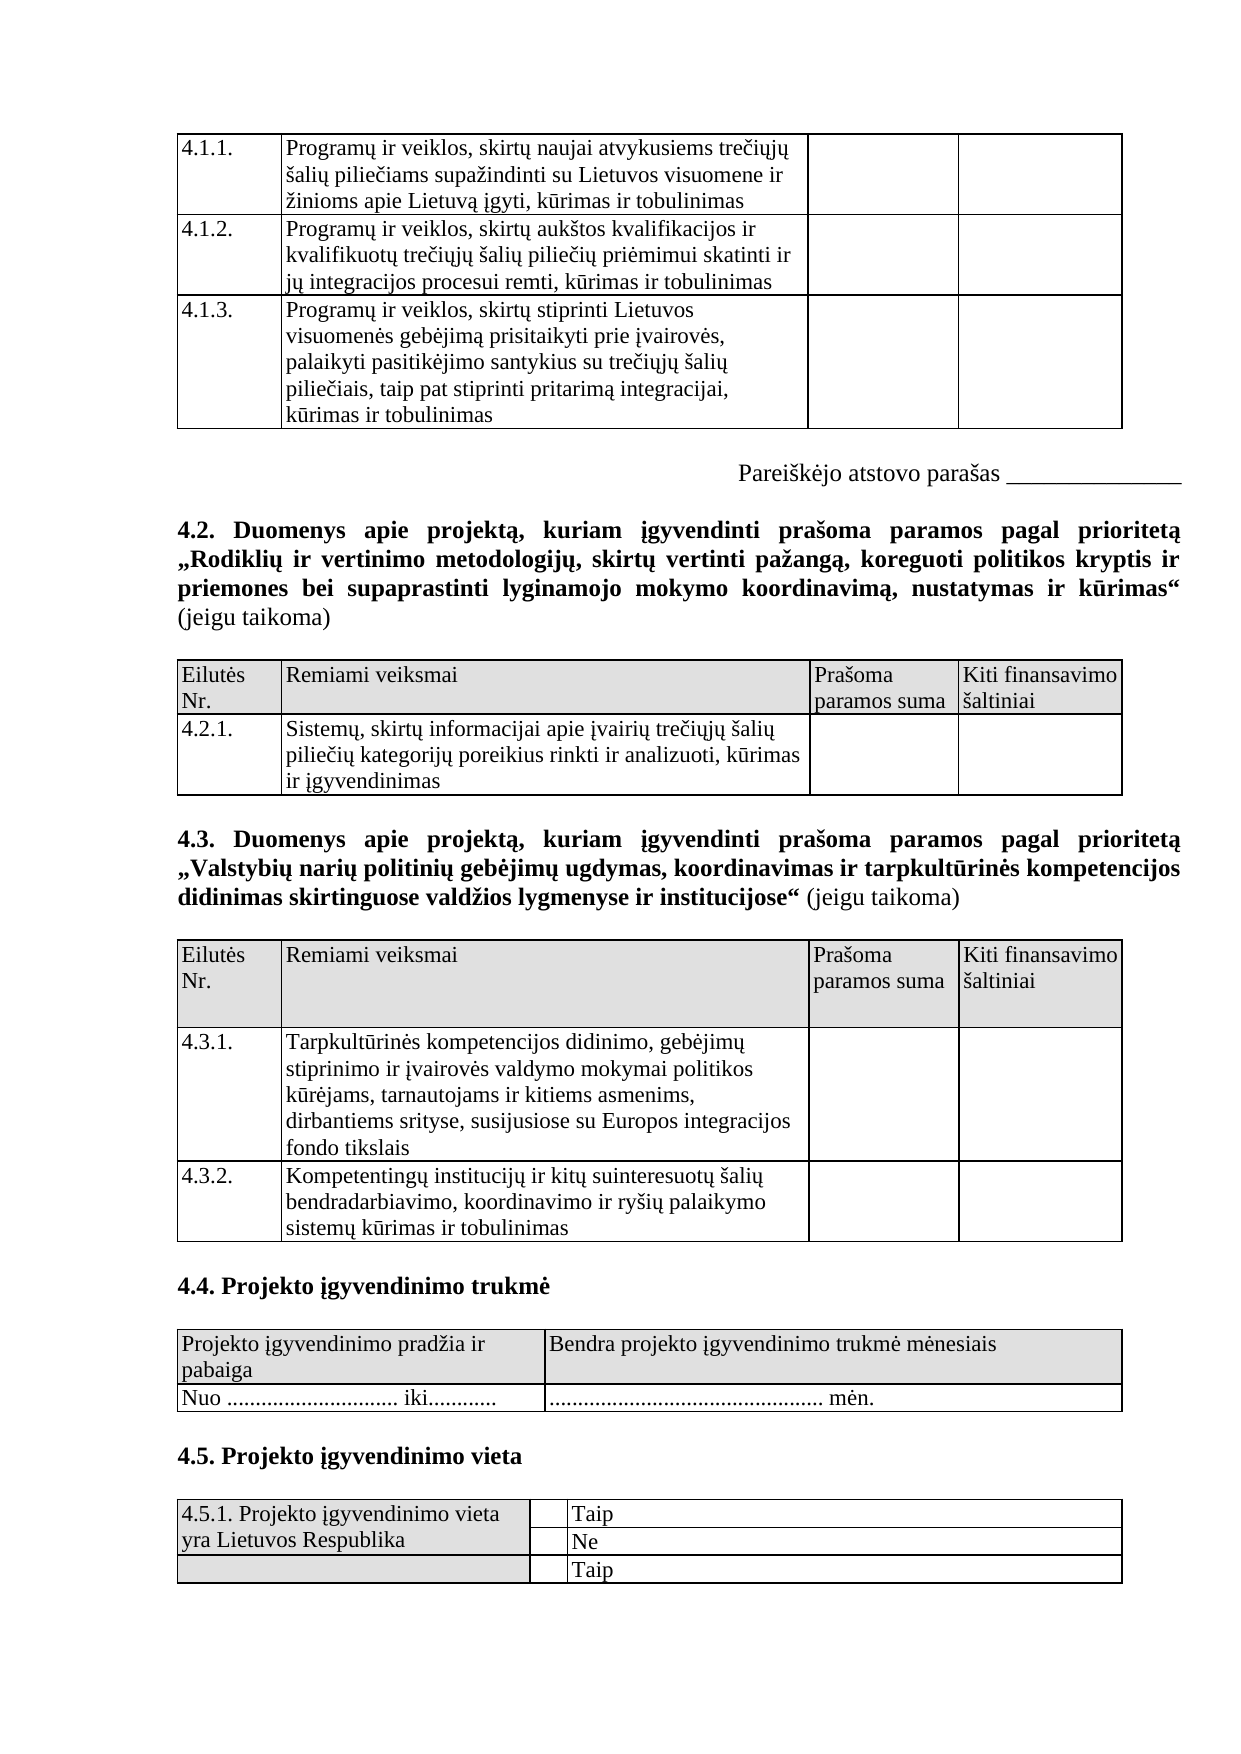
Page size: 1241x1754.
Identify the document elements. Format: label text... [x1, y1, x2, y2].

table_cell Sistemų, skirtų informacijai apie įvairių trečiųjų šalių piliečių kategorijų poreikius rinkti ir analizuoti, kūrimas ir įgyvendinimas [282, 715, 809, 794]
table_cell [809, 296, 958, 427]
table_cell Ne [568, 1528, 1121, 1554]
table_header Kiti finansavimo šaltiniai [959, 661, 1121, 713]
table_header Remiami veiksmai [282, 941, 808, 1027]
table_cell [810, 1028, 958, 1160]
table_cell ................................................ mėn. [546, 1385, 1121, 1411]
table_cell Programų ir veiklos, skirtų aukštos kvalifikacijos ir kvalifikuotų trečiųjų šalių piliečių priėmimui skatinti ir jų integracijos procesui remti, kūrimas ir tobulinimas [282, 215, 807, 294]
table_cell [531, 1528, 567, 1554]
table_header Kiti finansavimo šaltiniai [960, 941, 1121, 1027]
table_cell [178, 1556, 529, 1582]
table_cell Kompetentingų institucijų ir kitų suinteresuotų šalių bendradarbiavimo, koordinavimo ir ryšių palaikymo sistemų kūrimas ir tobulinimas [282, 1162, 808, 1241]
table_cell 4.1.3. [178, 296, 281, 427]
table_cell [960, 1028, 1121, 1160]
table_cell [811, 715, 958, 794]
table_cell 4.2.1. [178, 715, 281, 794]
table_header Taip [568, 1500, 1121, 1526]
table_cell Nuo .............................. iki............ [178, 1385, 544, 1411]
table_cell [959, 215, 1121, 294]
table_cell Programų ir veiklos, skirtų naujai atvykusiems trečiųjų šalių piliečiams supažindinti su Lietuvos visuomene ir žinioms apie Lietuvą įgyti, kūrimas ir tobulinimas [282, 135, 807, 213]
table_cell [809, 135, 958, 213]
text 4.5. Projekto įgyvendinimo vieta [177, 1441, 1181, 1470]
table_header Eilutės Nr. [178, 661, 281, 713]
table_cell [959, 715, 1121, 794]
table_header Prašoma paramos suma [810, 941, 958, 1027]
table_cell Tarpkultūrinės kompetencijos didinimo, gebėjimų stiprinimo ir įvairovės valdymo mokymai politikos kūrėjams, tarnautojams ir kitiems asmenims, dirbantiems srityse, susijusiose su Europos integracijos fondo tikslais [282, 1028, 808, 1160]
table_cell [959, 135, 1121, 213]
table_cell [810, 1162, 958, 1241]
table_cell [960, 1162, 1121, 1241]
table_header Eilutės Nr. [178, 941, 281, 1027]
table_cell [531, 1556, 567, 1582]
table_cell 4.1.1. [178, 135, 281, 213]
table_header Projekto įgyvendinimo pradžia ir pabaiga [178, 1330, 544, 1383]
text 4.4. Projekto įgyvendinimo trukmė [177, 1271, 1181, 1300]
table_header [531, 1500, 567, 1526]
table_cell [959, 296, 1121, 427]
table_cell Taip [568, 1556, 1121, 1582]
text Pareiškėjo atstovo parašas ______________ [177, 458, 1181, 487]
table_cell Programų ir veiklos, skirtų stiprinti Lietuvos visuomenės gebėjimą prisitaikyti prie įvairovės, palaikyti pasitikėjimo santykius su trečiųjų šalių piliečiais, taip pat stiprinti pritarimą integracijai, kūrimas ir tobulinimas [282, 296, 807, 427]
table_header 4.5.1. Projekto įgyvendinimo vieta yra Lietuvos Respublika [178, 1500, 529, 1554]
table_header Remiami veiksmai [282, 661, 809, 713]
table_header Prašoma paramos suma [811, 661, 958, 713]
table_cell 4.1.2. [178, 215, 281, 294]
text 4.2. Duomenys apie projektą, kuriam įgyvendinti prašoma paramos pagal prioritetą „Rodiklių ir vertinimo metodologijų, skirtų vertinti pažangą, koreguoti politikos kryptis ir priemones bei supaprastinti lyginamojo mokymo koordinavimą, nustatymas ir kūrimas“ (jeigu taikoma) [177, 515, 1181, 630]
table_cell 4.3.2. [178, 1162, 281, 1241]
table_header Bendra projekto įgyvendinimo trukmė mėnesiais [546, 1330, 1121, 1383]
table_cell 4.3.1. [178, 1028, 281, 1160]
text 4.3. Duomenys apie projektą, kuriam įgyvendinti prašoma paramos pagal prioritetą „Valstybių narių politinių gebėjimų ugdymas, koordinavimas ir tarpkultūrinės kompetencijos didinimas skirtinguose valdžios lygmenyse ir institucijose“ (jeigu taikoma) [177, 824, 1181, 911]
table_cell [809, 215, 958, 294]
